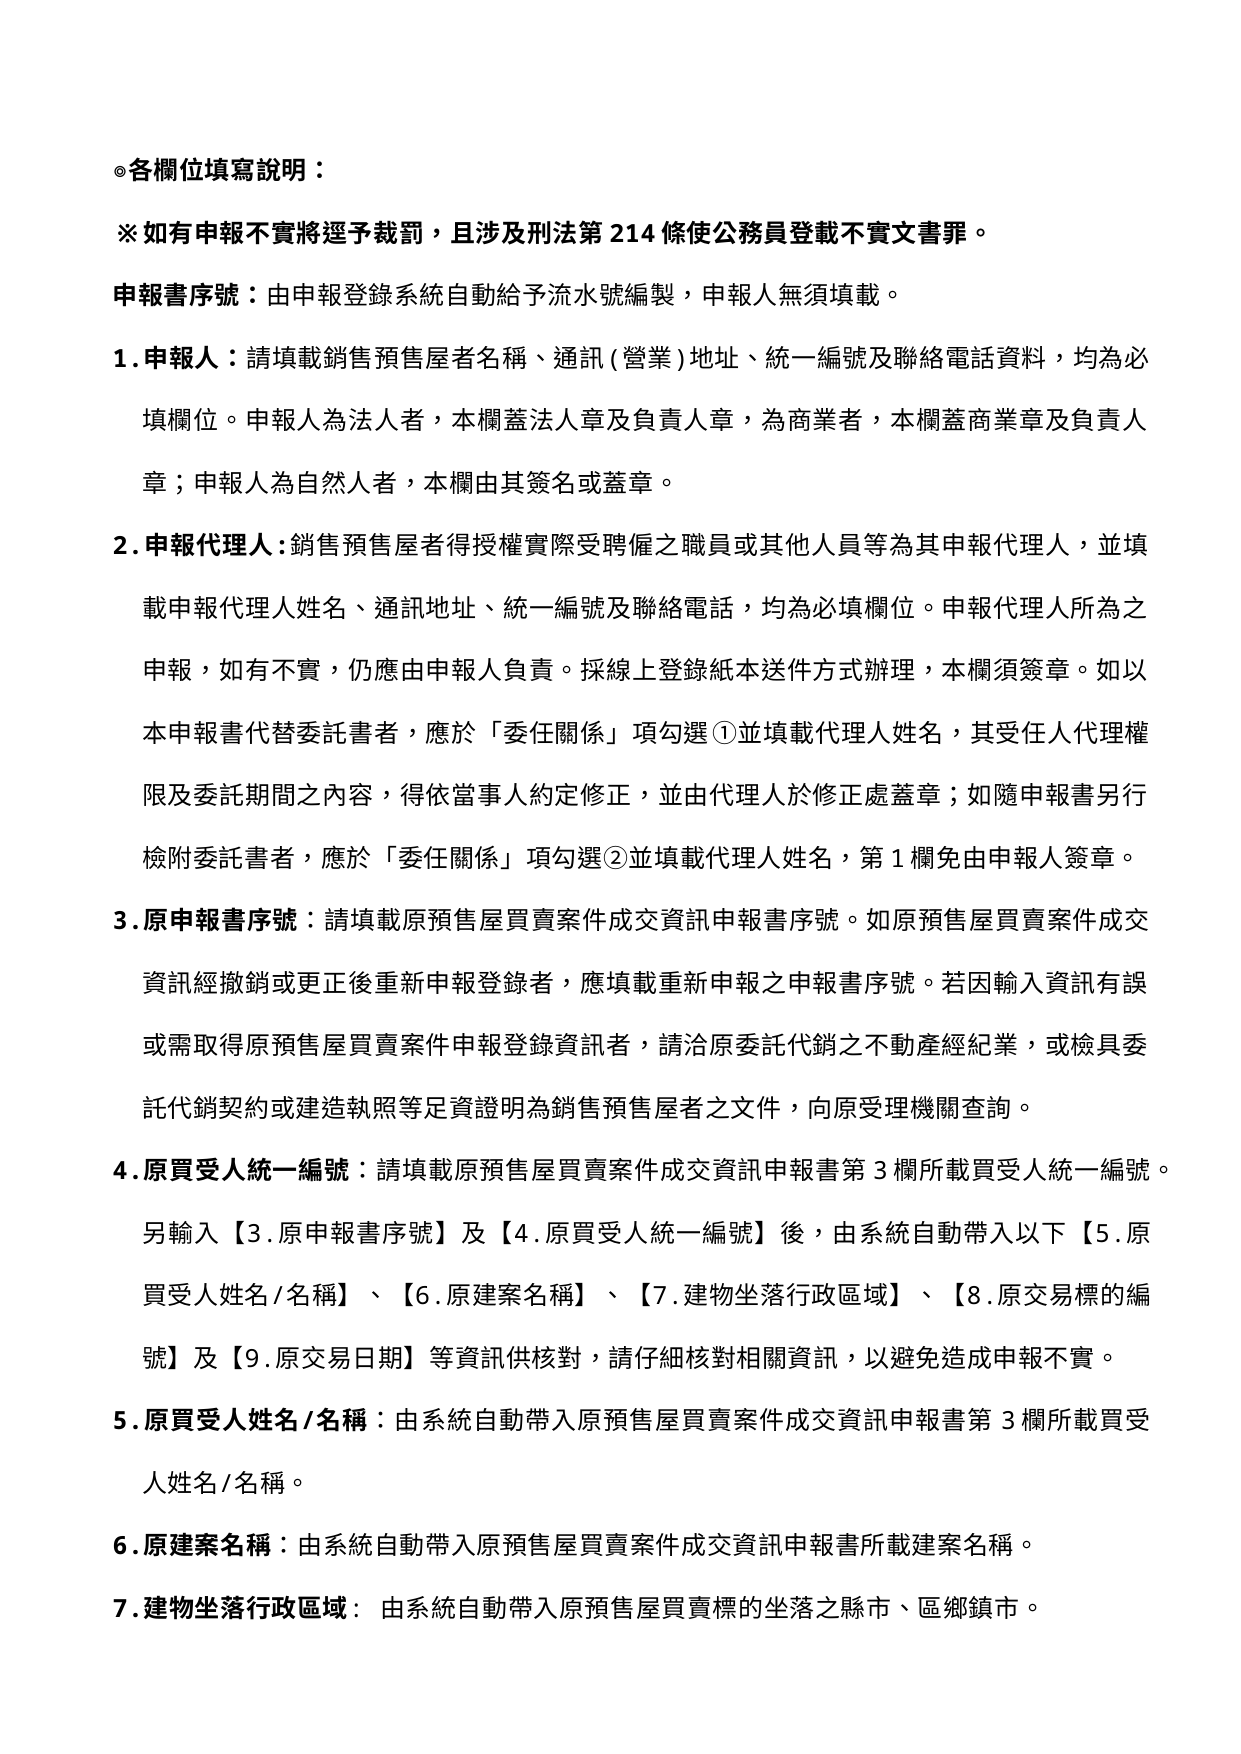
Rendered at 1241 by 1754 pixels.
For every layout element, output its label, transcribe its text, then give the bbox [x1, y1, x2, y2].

text 4.原買受人統一編號：請填載原預售屋買賣案件成交資訊申報書第3欄所載買受人統一編號。另輸入【3.原申報書序號】及【4.原買受人統一編號】後，由系統自動帶入以下【5.原買受人姓名/名稱】、【6.原建案名稱】、【7.建物坐落行政區域】、【8.原交易標的編號】及【9.原交易日期】等資訊供核對，請仔細核對相關資訊，以避免造成申報不實。 [112, 1127, 1152, 1377]
text 申報書序號：由申報登錄系統自動給予流水號編製，申報人無須填載。 [112, 252, 1152, 314]
text 5.原買受人姓名/名稱：由系統自動帶入原預售屋買賣案件成交資訊申報書第3欄所載買受人姓名/名稱。 [112, 1377, 1152, 1502]
text 2.申報代理人:銷售預售屋者得授權實際受聘僱之職員或其他人員等為其申報代理人，並填載申報代理人姓名、通訊地址、統一編號及聯絡電話，均為必填欄位。申報代理人所為之申報，如有不實，仍應由申報人負責。採線上登錄紙本送件方式辦理，本欄須簽章。如以本申報書代替委託書者，應於「委任關係」項勾選①並填載代理人姓名，其受任人代理權限及委託期間之內容，得依當事人約定修正，並由代理人於修正處蓋章；如隨申報書另行檢附委託書者，應於「委任關係」項勾選②並填載代理人姓名，第1欄免由申報人簽章。 [112, 502, 1152, 877]
text ◎各欄位填寫說明： [112, 127, 1152, 189]
text 1.申報人：請填載銷售預售屋者名稱、通訊(營業)地址、統一編號及聯絡電話資料，均為必填欄位。申報人為法人者，本欄蓋法人章及負責人章，為商業者，本欄蓋商業章及負責人章；申報人為自然人者，本欄由其簽名或蓋章。 [112, 314, 1152, 502]
text 7.建物坐落行政區域: 由系統自動帶入原預售屋買賣標的坐落之縣市、區鄉鎮市。 [112, 1564, 1152, 1627]
text 6.原建案名稱：由系統自動帶入原預售屋買賣案件成交資訊申報書所載建案名稱。 [112, 1502, 1152, 1564]
text 3.原申報書序號：請填載原預售屋買賣案件成交資訊申報書序號。如原預售屋買賣案件成交資訊經撤銷或更正後重新申報登錄者，應填載重新申報之申報書序號。若因輸入資訊有誤或需取得原預售屋買賣案件申報登錄資訊者，請洽原委託代銷之不動產經紀業，或檢具委託代銷契約或建造執照等足資證明為銷售預售屋者之文件，向原受理機關查詢。 [112, 877, 1152, 1127]
text ※如有申報不實將逕予裁罰，且涉及刑法第214條使公務員登載不實文書罪。 [112, 189, 1152, 252]
